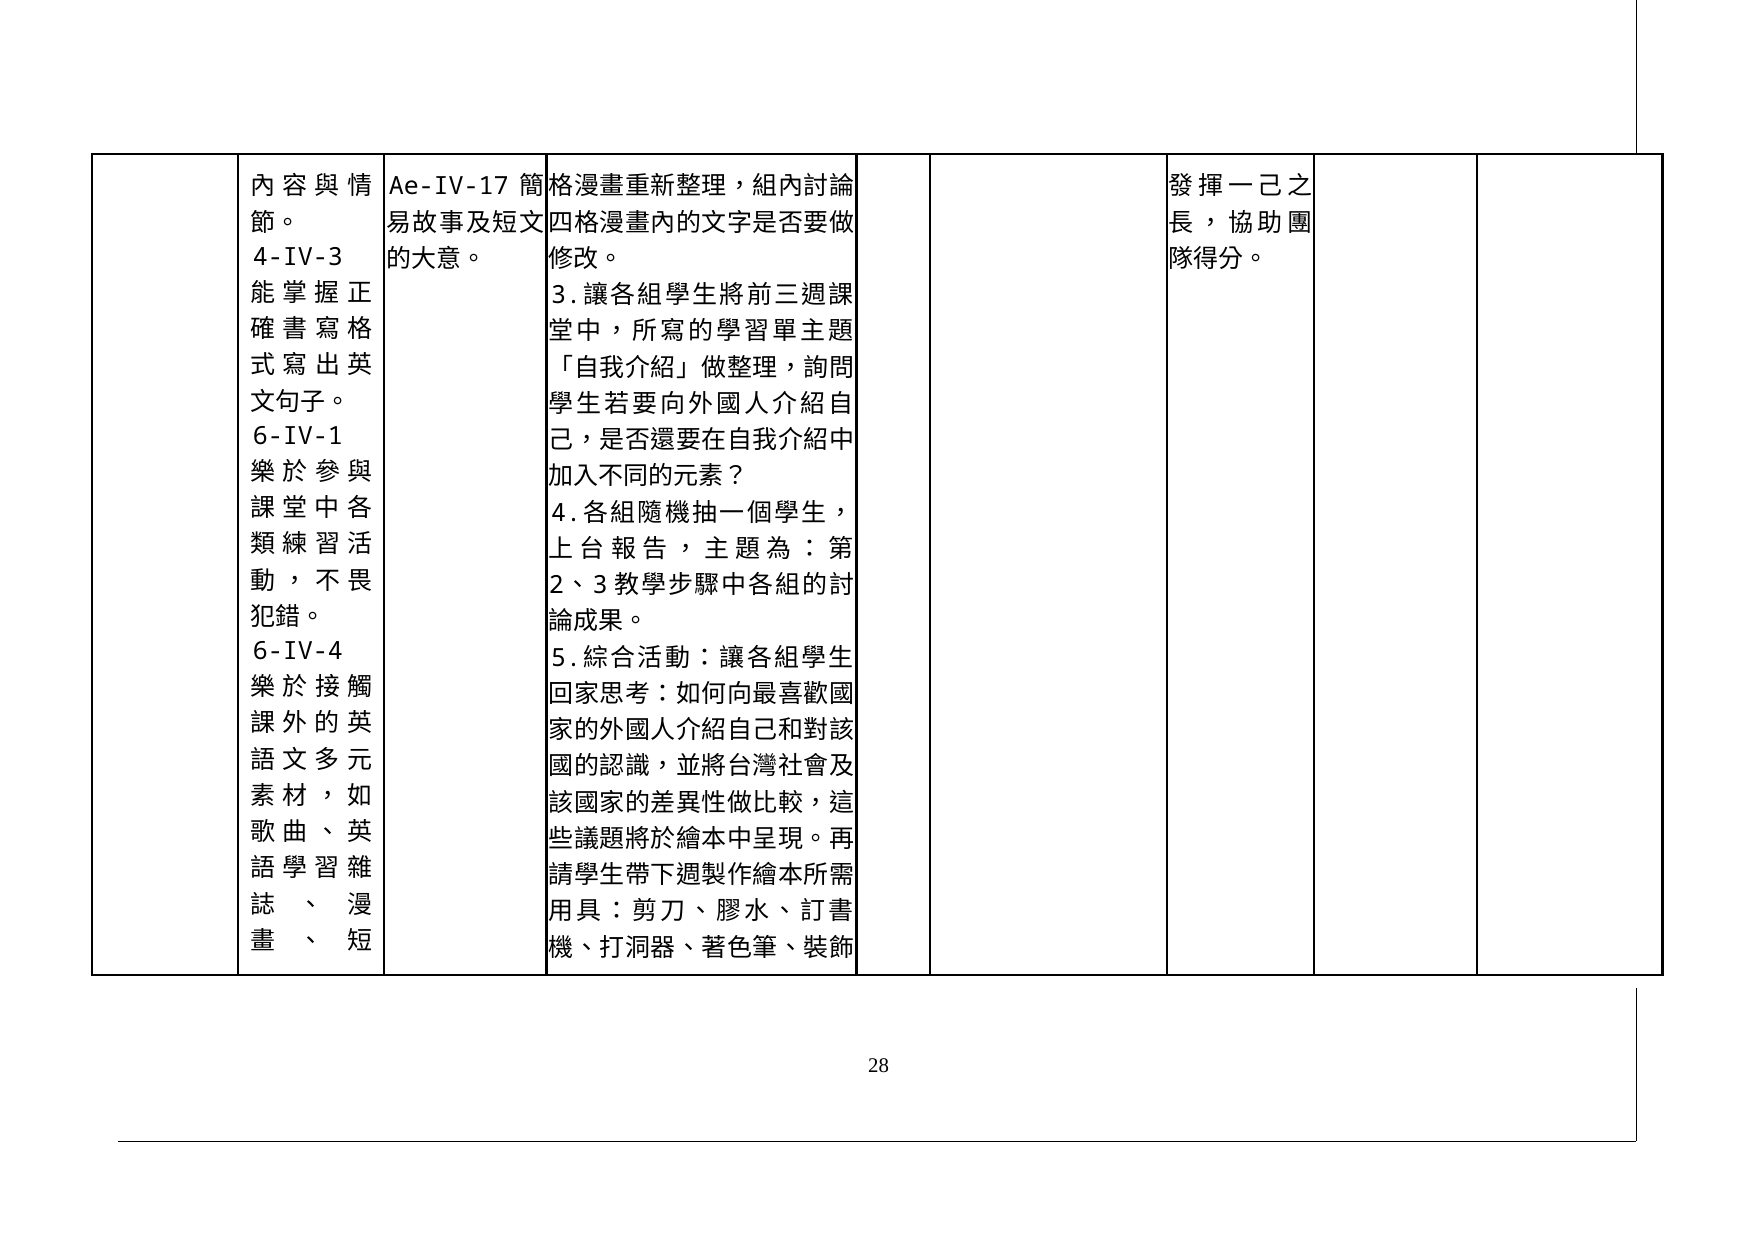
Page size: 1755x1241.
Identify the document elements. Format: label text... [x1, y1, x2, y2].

table_cell Ae-IV-17簡易故事及短文的大意。 [385, 155, 545, 974]
table_cell [93, 155, 237, 974]
table_cell [931, 155, 1166, 974]
table_cell 內容與情節。 4-IV-3能掌握正確書寫格式寫出英文句子。 6-IV-1樂於參與課堂中各類練習活動，不畏犯錯。 6-IV-4樂於接觸課外的英語文多元素材，如歌曲、英語學習雜誌、漫畫、短 [239, 155, 383, 974]
table_cell [1315, 155, 1476, 974]
table_cell [858, 155, 929, 974]
table_cell [1478, 155, 1661, 974]
table_cell 格漫畫重新整理，組內討論四格漫畫內的文字是否要做修改。 3.讓各組學生將前三週課堂中，所寫的學習單主題「自我介紹」做整理，詢問學生若要向外國人介紹自己，是否還要在自我介紹中加入不同的元素？ 4.各組隨機抽一個學生，上台報告，主題為：第2、3教學步驟中各組的討論成果。 5.綜合活動：讓各組學生回家思考：如何向最喜歡國家的外國人介紹自己和對該國的認識，並將台灣社會及該國家的差異性做比較，這些議題將於繪本中呈現。再請學生帶下週製作繪本所需用具：剪刀、膠水、訂書機、打洞器、著色筆、裝飾 [548, 155, 855, 974]
table_cell 發揮一己之長，協助團隊得分。 [1168, 155, 1313, 974]
